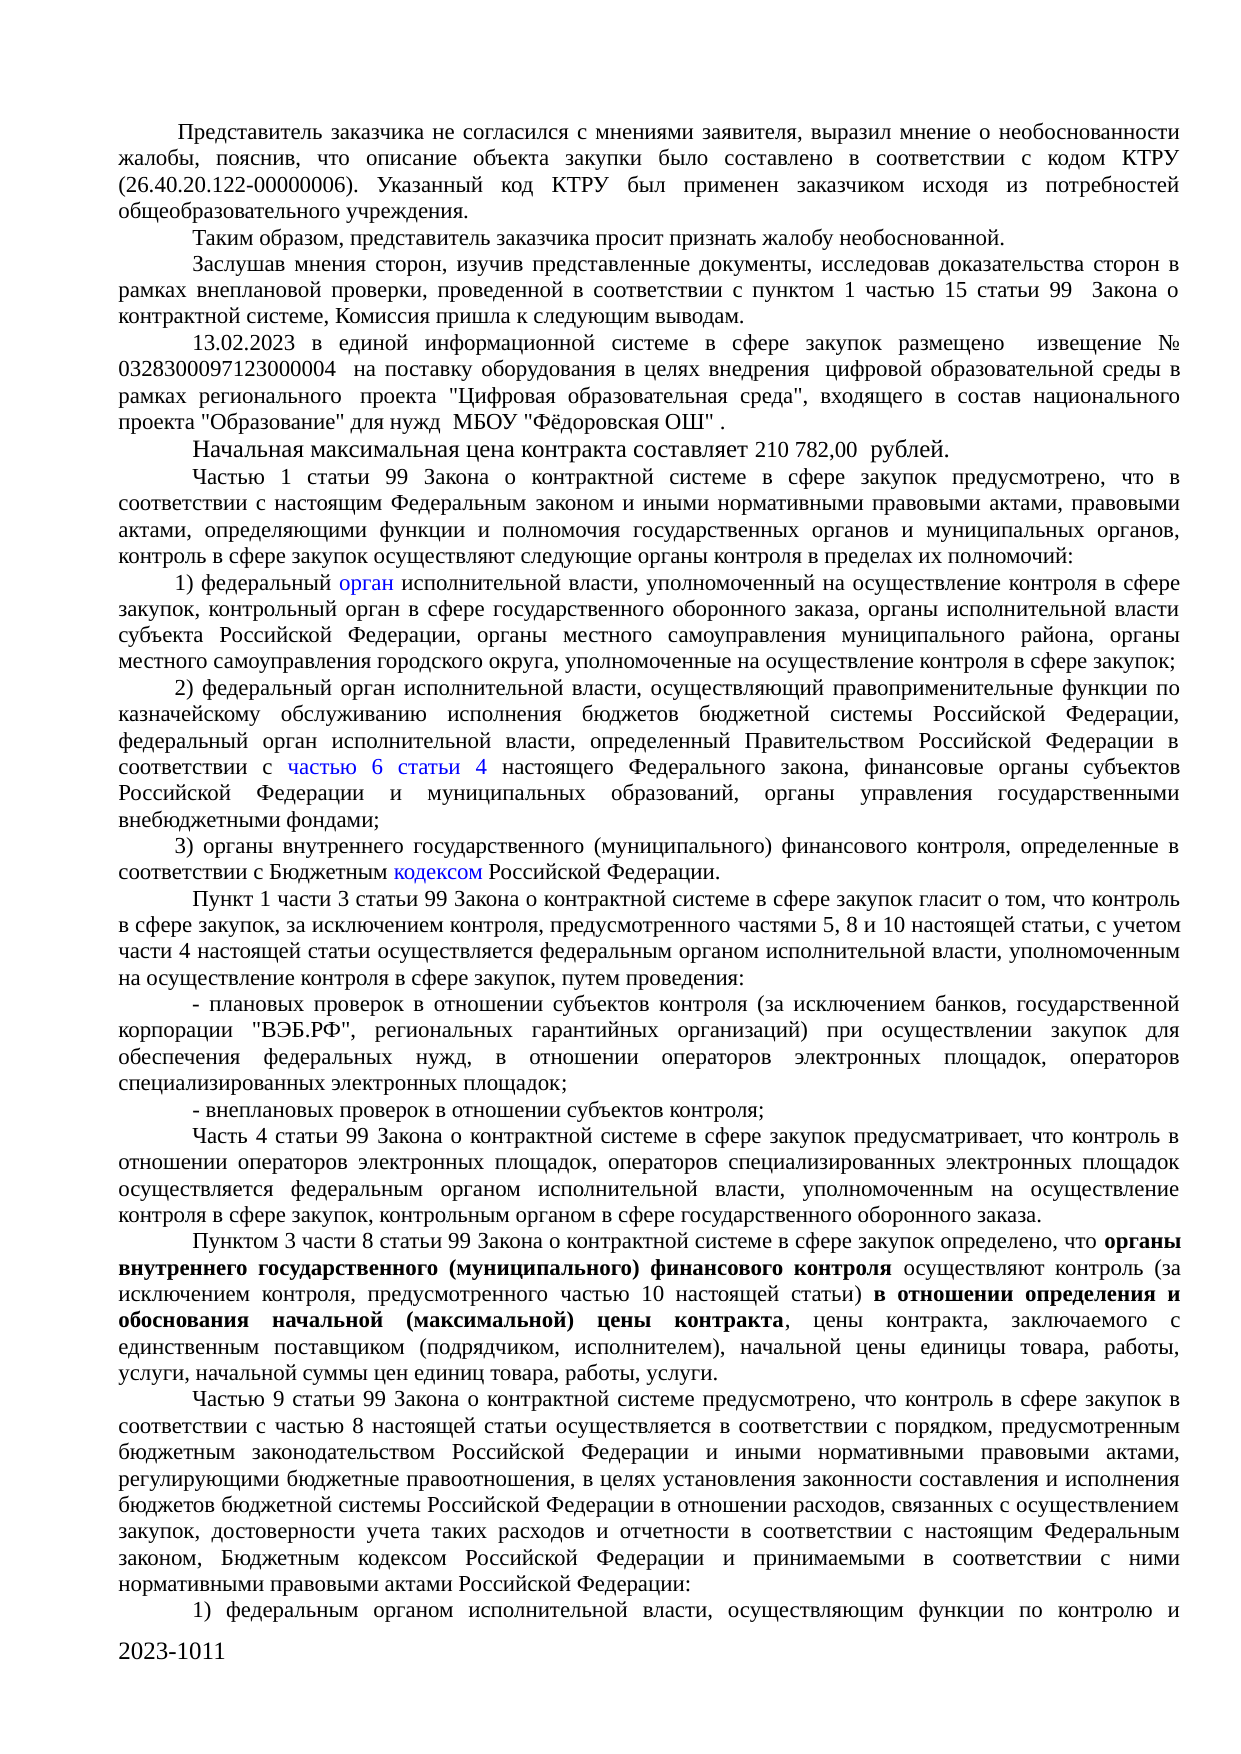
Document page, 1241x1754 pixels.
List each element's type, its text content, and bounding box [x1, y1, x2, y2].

text Пунктом 3 части 8 статьи 99 Закона о контрактной системе в сфере закупок определено, что органы внутреннего государственного (муниципального) финансового контроля осуществляют контроль (за исключением контроля, предусмотренного частью 10 настоящей статьи) в отношении определения и обоснования начальной (максимальной) цены контракта, цены контракта, заключаемого с единственным поставщиком (подрядчиком, исполнителем), начальной цены единицы товара, работы, услуги, начальной суммы цен единиц товара, работы, услуги. [118, 1227, 1181, 1386]
text Частью 9 статьи 99 Закона о контрактной системе предусмотрено, что контроль в сфере закупок в соответствии с частью 8 настоящей статьи осуществляется в соответствии с порядком, предусмотренным бюджетным законодательством Российской Федерации и иными нормативными правовыми актами, регулирующими бюджетные правоотношения, в целях установления законности составления и исполнения бюджетов бюджетной системы Российской Федерации в отношении расходов, связанных с осуществлением закупок, достоверности учета таких расходов и отчетности в соответствии с настоящим Федеральным законом, Бюджетным кодексом Российской Федерации и принимаемыми в соответствии с ними нормативными правовыми актами Российской Федерации: [118, 1386, 1181, 1596]
text 1) федеральным органом исполнительной власти, осуществляющим функции по контролю и [118, 1596, 1181, 1623]
text Представитель заказчика не согласился с мнениями заявителя, выразил мнение о необоснованности жалобы, пояснив, что описание объекта закупки было составлено в соответствии с кодом КТРУ (26.40.20.122-00000006). Указанный код КТРУ был применен заказчиком исходя из потребностей общеобразовательного учреждения. [118, 118, 1181, 223]
text Заслушав мнения сторон, изучив представленные документы, исследовав доказательства сторон в рамках внеплановой проверки, проведенной в соответствии с пунктом 1 частью 15 статьи 99 Закона о контрактной системе, Комиссия пришла к следующим выводам. [118, 250, 1181, 329]
text Таким образом, представитель заказчика просит признать жалобу необоснованной. [118, 223, 1181, 250]
text Частью 1 статьи 99 Закона о контрактной системе в сфере закупок предусмотрено, что в соответствии с настоящим Федеральным законом и иными нормативными правовыми актами, правовыми актами, определяющими функции и полномочия государственных органов и муниципальных органов, контроль в сфере закупок осуществляют следующие органы контроля в пределах их полномочий: [118, 463, 1181, 568]
text Пункт 1 части 3 статьи 99 Закона о контрактной системе в сфере закупок гласит о том, что контроль в сфере закупок, за исключением контроля, предусмотренного частями 5, 8 и 10 настоящей статьи, с учетом части 4 настоящей статьи осуществляется федеральным органом исполнительной власти, уполномоченным на осуществление контроля в сфере закупок, путем проведения: [118, 885, 1181, 990]
text - плановых проверок в отношении субъектов контроля (за исключением банков, государственной корпорации "ВЭБ.РФ", региональных гарантийных организаций) при осуществлении закупок для обеспечения федеральных нужд, в отношении операторов электронных площадок, операторов специализированных электронных площадок; [118, 990, 1181, 1096]
text 1) федеральный орган исполнительной власти, уполномоченный на осуществление контроля в сфере закупок, контрольный орган в сфере государственного оборонного заказа, органы исполнительной власти субъекта Российской Федерации, органы местного самоуправления муниципального района, органы местного самоуправления городского округа, уполномоченные на осуществление контроля в сфере закупок; [118, 568, 1181, 674]
text 13.02.2023 в единой информационной системе в сфере закупок размещено извещение № 0328300097123000004 на поставку оборудования в целях внедрения цифровой образовательной среды в рамках регионального проекта "Цифровая образовательная среда", входящего в состав национального проекта "Образование" для нужд МБОУ "Фёдоровская ОШ" . [118, 329, 1181, 434]
text Начальная максимальная цена контракта составляет 210 782,00 рублей. [118, 434, 1181, 463]
text - внеплановых проверок в отношении субъектов контроля; [118, 1096, 1181, 1122]
text 3) органы внутреннего государственного (муниципального) финансового контроля, определенные в соответствии с Бюджетным кодексом Российской Федерации. [118, 832, 1181, 885]
text Часть 4 статьи 99 Закона о контрактной системе в сфере закупок предусматривает, что контроль в отношении операторов электронных площадок, операторов специализированных электронных площадок осуществляется федеральным органом исполнительной власти, уполномоченным на осуществление контроля в сфере закупок, контрольным органом в сфере государственного оборонного заказа. [118, 1122, 1181, 1227]
text 2) федеральный орган исполнительной власти, осуществляющий правоприменительные функции по казначейскому обслуживанию исполнения бюджетов бюджетной системы Российской Федерации, федеральный орган исполнительной власти, определенный Правительством Российской Федерации в соответствии с частью 6 статьи 4 настоящего Федерального закона, финансовые органы субъектов Российской Федерации и муниципальных образований, органы управления государственными внебюджетными фондами; [118, 674, 1181, 832]
